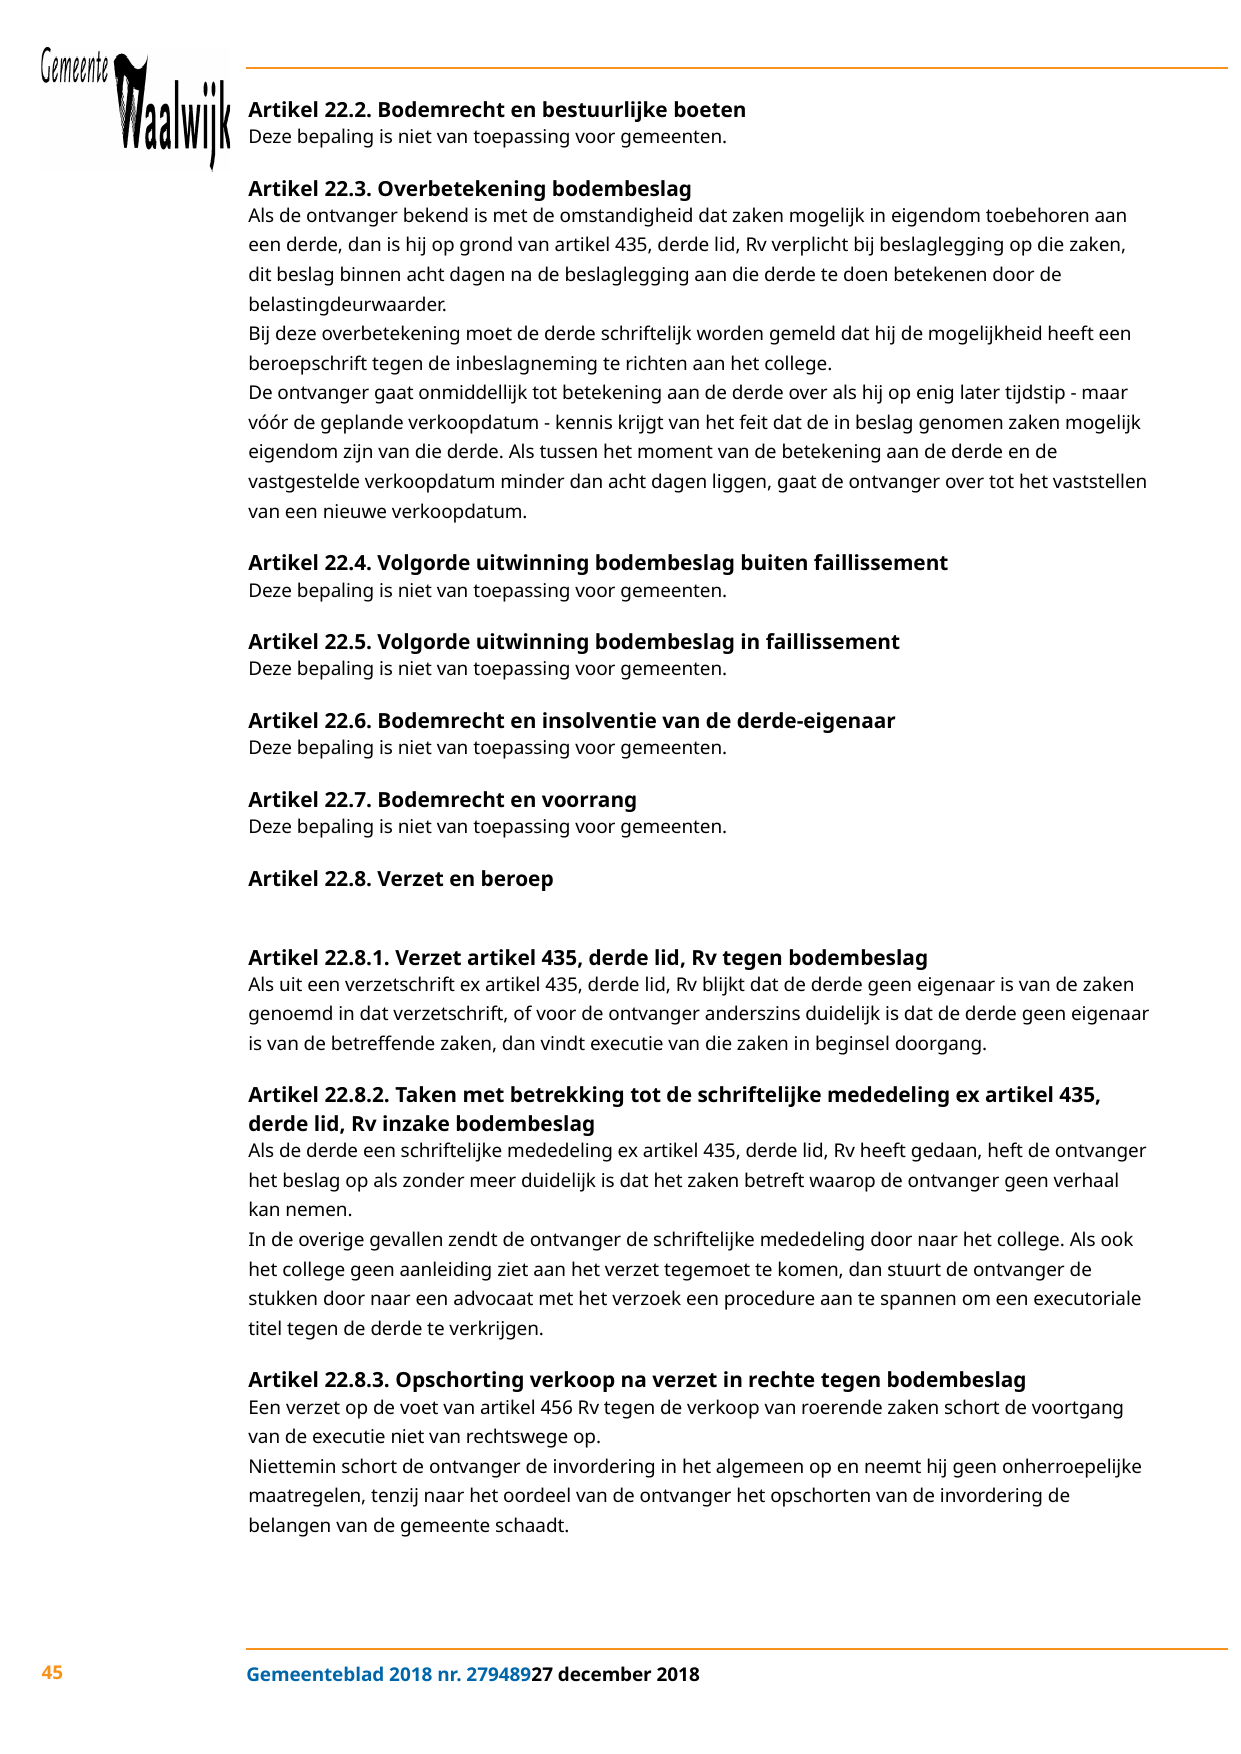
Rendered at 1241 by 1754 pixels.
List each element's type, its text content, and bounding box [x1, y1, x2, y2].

picture [41, 47, 231, 172]
text In de overige gevallen zendt de ontvanger de schriftelijke mededeling door naar het college. Als ook het college geen aanleiding ziet aan het verzet tegemoet te komen, dan stuurt de ontvanger de stukken door naar een advocaat met het verzoek een procedure aan te spannen om een executoriale titel tegen de derde te verkrijgen. [248, 1226, 1152, 1341]
text Artikel 22.8. Verzet en beroep [248, 864, 1152, 892]
text De ontvanger gaat onmiddellijk tot betekening aan de derde over als hij op enig later tijdstip - maar vóór de geplande verkoopdatum - kennis krijgt van het feit dat de in beslag genomen zaken mogelijk eigendom zijn van die derde. Als tussen het moment van de betekening aan de derde en de vastgestelde verkoopdatum minder dan acht dagen liggen, gaat de ontvanger over tot het vaststellen van een nieuwe verkoopdatum. [248, 379, 1152, 524]
text Deze bepaling is niet van toepassing voor gemeenten. [248, 656, 1152, 681]
text Deze bepaling is niet van toepassing voor gemeenten. [248, 813, 1152, 839]
text Als de derde een schriftelijke mededeling ex artikel 435, derde lid, Rv heeft gedaan, heft de ontvanger het beslag op als zonder meer duidelijk is dat het zaken betreft waarop de ontvanger geen verhaal kan nemen. [248, 1137, 1152, 1222]
text Bij deze overbetekening moet de derde schriftelijk worden gemeld dat hij de mogelijkheid heeft een beroepschrift tegen de inbeslagneming te richten aan het college. [248, 320, 1152, 376]
text Als de ontvanger bekend is met de omstandigheid dat zaken mogelijk in eigendom toebehoren aan een derde, dan is hij op grond van artikel 435, derde lid, Rv verplicht bij beslaglegging op die zaken, dit beslag binnen acht dagen na de beslaglegging aan die derde te doen betekenen door de belastingdeurwaarder. [248, 202, 1152, 317]
text Artikel 22.8.3. Opschorting verkoop na verzet in rechte tegen bodembeslag [248, 1365, 1152, 1394]
text Artikel 22.3. Overbetekening bodembeslag [248, 174, 1152, 202]
text Artikel 22.8.2. Taken met betrekking tot de schriftelijke mededeling ex artikel 435, derde lid, Rv inzake bodembeslag [248, 1081, 1152, 1137]
text Als uit een verzetschrift ex artikel 435, derde lid, Rv blijkt dat de derde geen eigenaar is van de zaken genoemd in dat verzetschrift, of voor de ontvanger anderszins duidelijk is dat de derde geen eigenaar is van de betreffende zaken, dan vindt executie van die zaken in beginsel doorgang. [248, 971, 1152, 1056]
text Deze bepaling is niet van toepassing voor gemeenten. [248, 123, 1152, 149]
text Niettemin schort de ontvanger de invordering in het algemeen op en neemt hij geen onherroepelijke maatregelen, tenzij naar het oordeel van de ontvanger het opschorten van de invordering de belangen van de gemeente schaadt. [248, 1453, 1152, 1538]
text Deze bepaling is niet van toepassing voor gemeenten. [248, 734, 1152, 760]
text Artikel 22.5. Volgorde uitwinning bodembeslag in faillissement [248, 627, 1152, 656]
text Deze bepaling is niet van toepassing voor gemeenten. [248, 577, 1152, 602]
text Artikel 22.4. Volgorde uitwinning bodembeslag buiten faillissement [248, 548, 1152, 577]
text Artikel 22.8.1. Verzet artikel 435, derde lid, Rv tegen bodembeslag [248, 943, 1152, 971]
text Een verzet op de voet van artikel 456 Rv tegen de verkoop van roerende zaken schort de voortgang van de executie niet van rechtswege op. [248, 1394, 1152, 1449]
text Artikel 22.6. Bodemrecht en insolventie van de derde-eigenaar [248, 706, 1152, 734]
text Artikel 22.7. Bodemrecht en voorrang [248, 785, 1152, 813]
text Artikel 22.2. Bodemrecht en bestuurlijke boeten [248, 95, 1152, 123]
